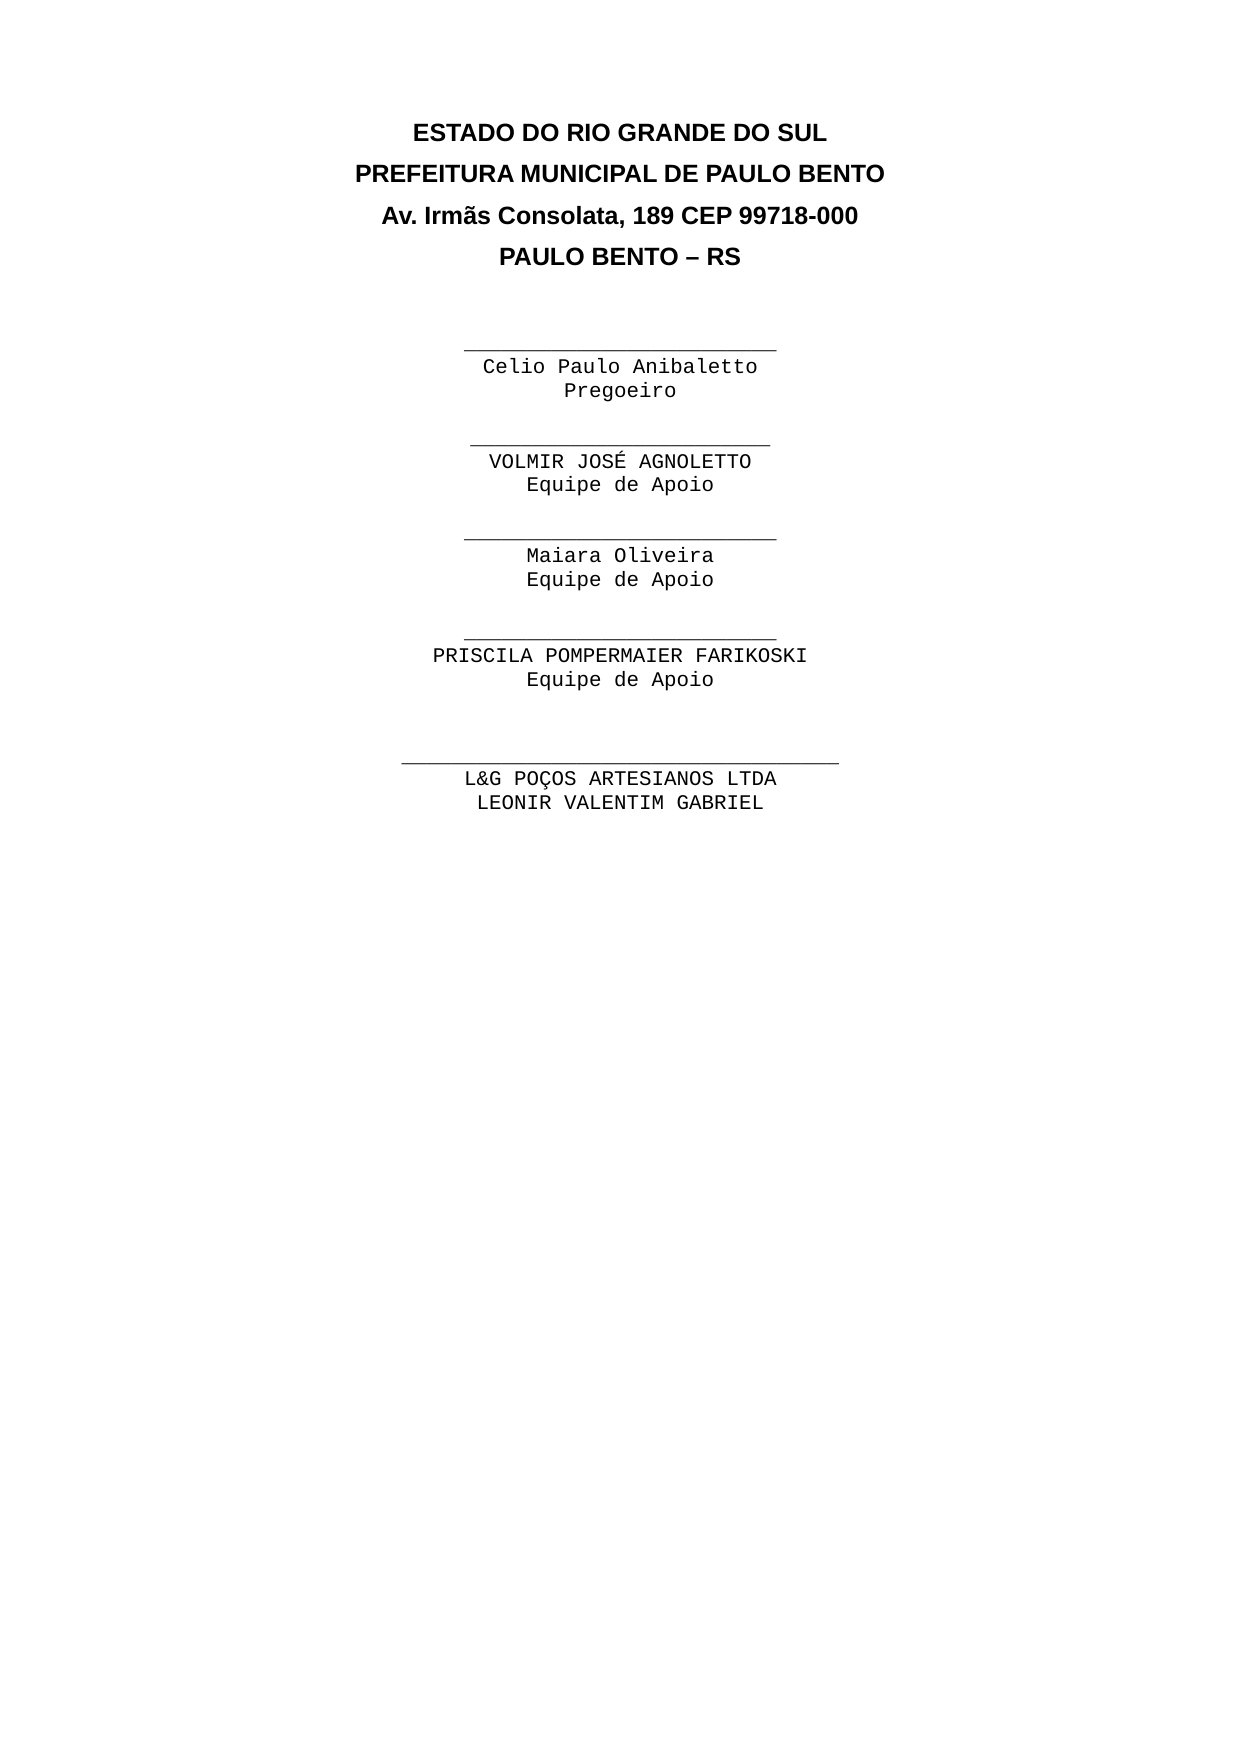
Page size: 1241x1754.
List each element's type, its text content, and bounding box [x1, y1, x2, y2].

text _________________________ Maiara Oliveira Equipe de Apoio [118, 522, 1122, 592]
text _________________________ PRISCILA POMPERMAIER FARIKOSKI Equipe de Apoio [118, 621, 1122, 721]
text _________________________ Celio Paulo Anibaletto Pregoeiro ________________________ VOLMIR JOSÉ AGNOLETTO Equipe de Apoio [118, 332, 1122, 522]
text ___________________________________ L&G POÇOS ARTESIANOS LTDA LEONIR VALENTIM GABRIEL [118, 721, 1122, 839]
